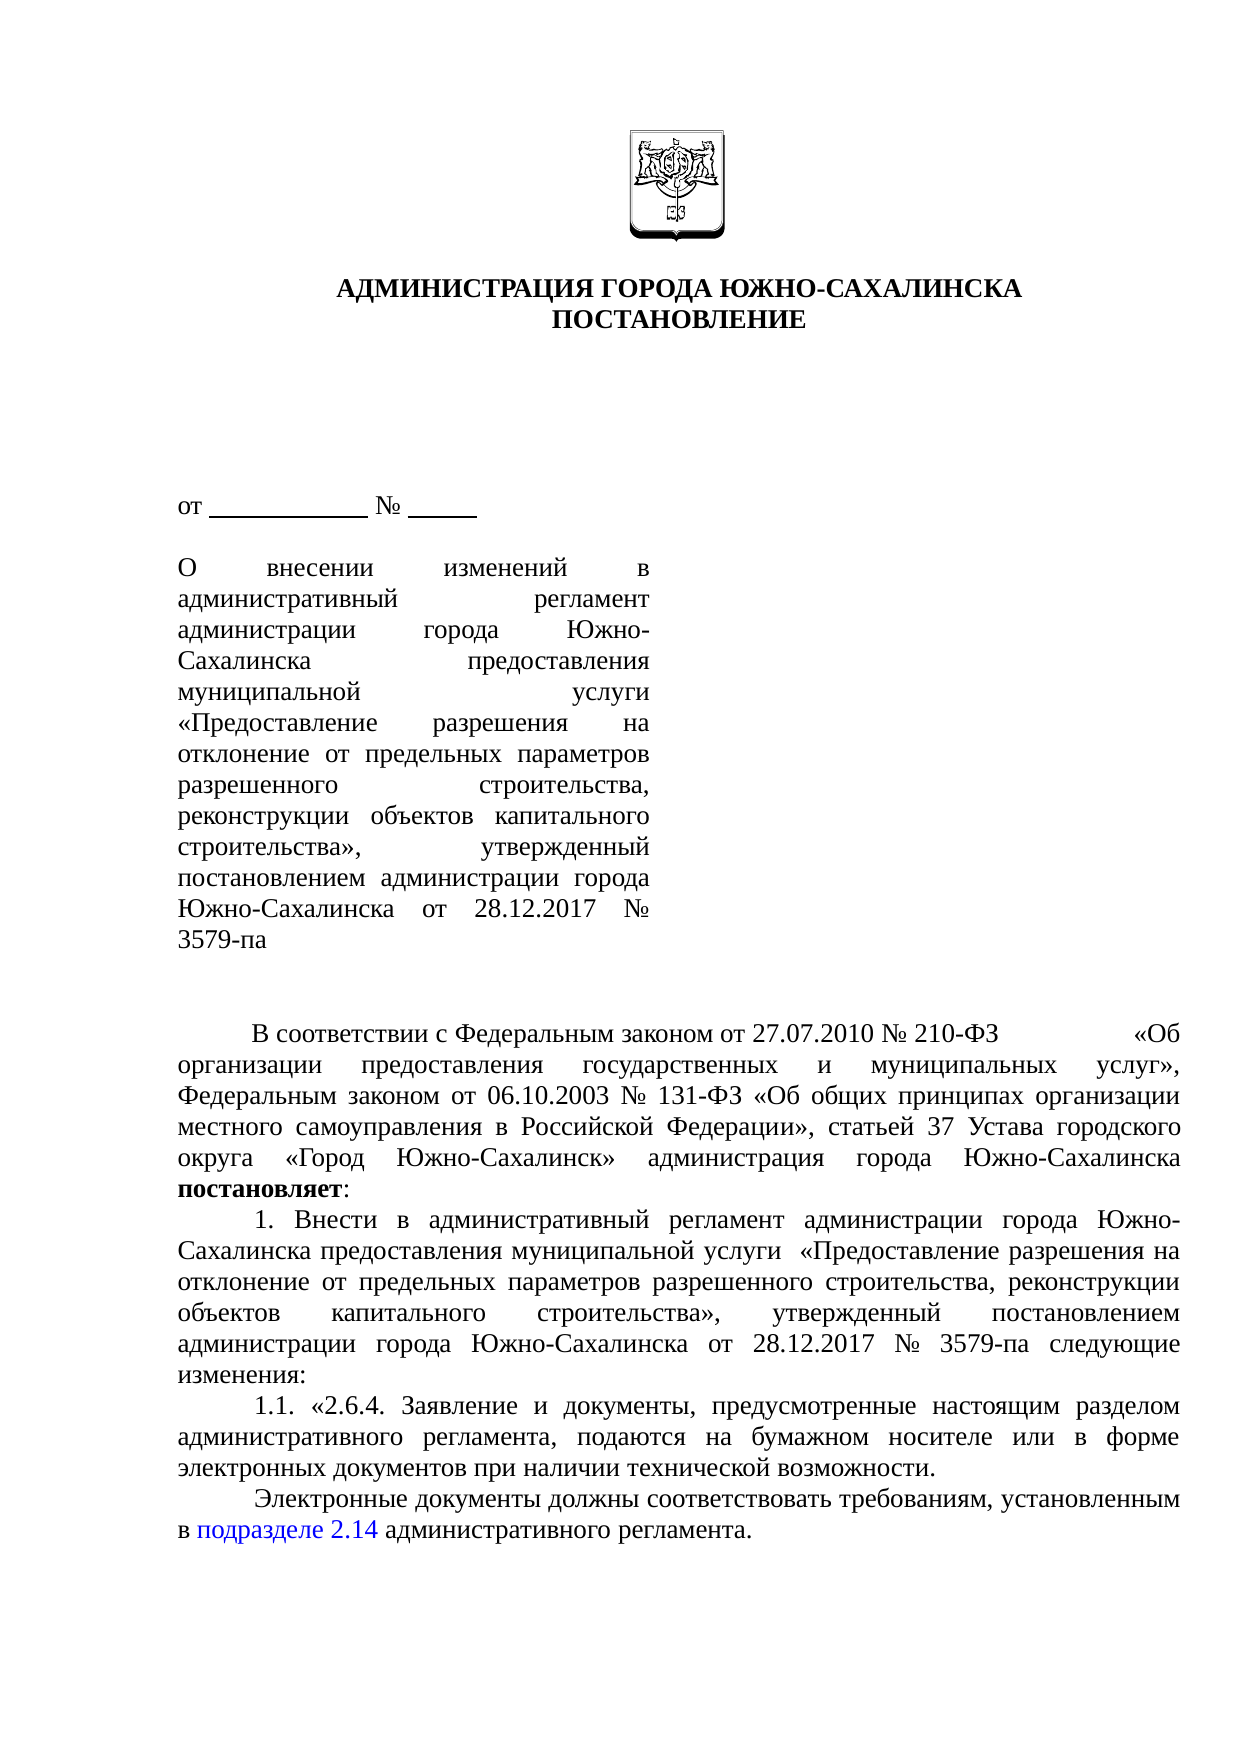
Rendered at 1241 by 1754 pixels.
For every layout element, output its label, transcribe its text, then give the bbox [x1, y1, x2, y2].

text В соответствии с Федеральным законом от 27.07.2010 № 210-ФЗ «Об организации предоставления государственных и муниципальных услуг», Федеральным законом от 06.10.2003 № 131-ФЗ «Об общих принципах организации местного самоуправления в Российской Федерации», статьей 37 Устава городского округа «Город Южно-Сахалинск» администрация города Южно-Сахалинска постановляет: [177, 1017, 1181, 1203]
text 1. Внести в административный регламент администрации города Южно-Сахалинска предоставления муниципальной услуги «Предоставление разрешения на отклонение от предельных параметров разрешенного строительства, реконструкции объектов капитального строительства», утвержденный постановлением администрации города Южно-Сахалинска от 28.12.2017 № 3579-па следующие изменения: [177, 1203, 1181, 1389]
text ПОСТАНОВЛЕНИЕ [177, 303, 1181, 334]
text Электронные документы должны соответствовать требованиям, установленным в подразделе 2.14 административного регламента. [177, 1483, 1181, 1545]
text АДМИНИСТРАЦИЯ ГОРОДА ЮЖНО-САХАЛИНСКА [177, 272, 1181, 303]
text О внесении изменений в административный регламент администрации города Южно-Сахалинска предоставления муниципальной услуги «Предоставление разрешения на отклонение от предельных параметров разрешенного строительства, реконструкции объектов капитального строительства», утвержденный постановлением администрации города Южно-Сахалинска от 28.12.2017 № 3579-па [177, 551, 650, 986]
text 1.1. «2.6.4. Заявление и документы, предусмотренные настоящим разделом административного регламента, подаются на бумажном носителе или в форме электронных документов при наличии технической возможности. [177, 1389, 1181, 1483]
text от № [177, 489, 1181, 520]
